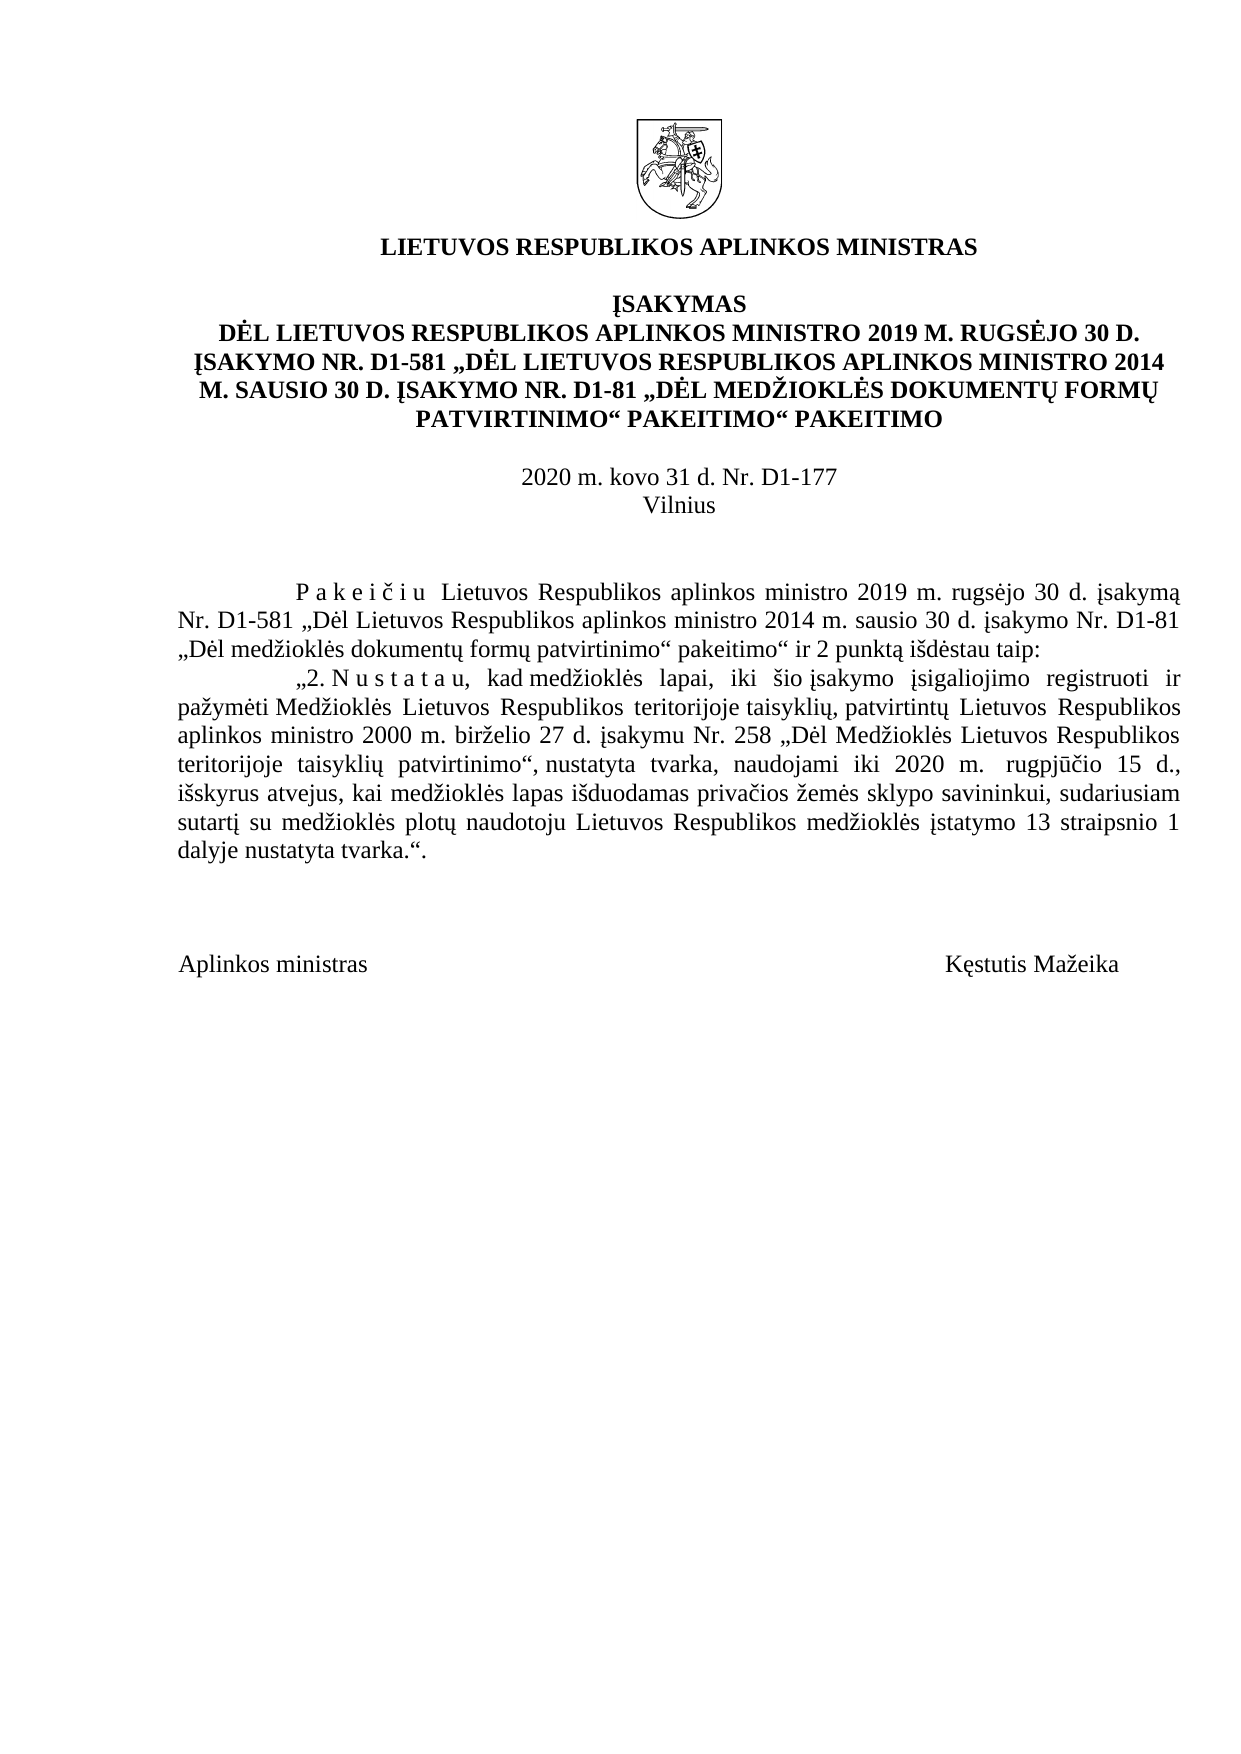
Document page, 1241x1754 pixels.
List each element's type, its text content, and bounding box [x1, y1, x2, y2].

text „2. Nustatau, kad medžioklės lapai, iki šio įsakymo įsigaliojimo registruoti ir pažymėti Medžioklės Lietuvos Respublikos teritorijoje taisyklių, patvirtintų Lietuvos Respublikos aplinkos ministro 2000 m. birželio 27 d. įsakymu Nr. 258 „Dėl Medžioklės Lietuvos Respublikos teritorijoje taisyklių patvirtinimo“, nustatyta tvarka, naudojami iki 2020 m. rugpjūčio 15 d., išskyrus atvejus, kai medžioklės lapas išduodamas privačios žemės sklypo savininkui, sudariusiam sutartį su medžioklės plotų naudotoju Lietuvos Respublikos medžioklės įstatymo 13 straipsnio 1 dalyje nustatyta tvarka.“. [177, 663, 1181, 864]
text Aplinkos ministras Kęstutis Mažeika [178, 949, 1123, 978]
text ĮSAKYMAS [177, 289, 1181, 318]
text Pakeičiu Lietuvos Respublikos aplinkos ministro 2019 m. rugsėjo 30 d. įsakymą Nr. D1-581 „Dėl Lietuvos Respublikos aplinkos ministro 2014 m. sausio 30 d. įsakymo Nr. D1-81 „Dėl medžioklės dokumentų formų patvirtinimo“ pakeitimo“ ir 2 punktą išdėstau taip: [177, 577, 1181, 663]
text 2020 m. kovo 31 d. Nr. D1-177 [177, 462, 1181, 490]
text LIETUVOS RESPUBLIKOS APLINKOS MINISTRAS [177, 232, 1181, 260]
text DĖL LIETUVOS RESPUBLIKOS APLINKOS MINISTRo 2019 M. RUGSĖJO 30 D. ĮSAKYMO NR. D1-581 „Dėl LIETUVOS RESPUBLIKOS APLINKOS MINISTRO 2014 M. SAUSIO 30 D. ĮSAKYMO nR. d1-81 „DĖL MEDŽIOKLĖS DOKUMENTŲ FORMŲ PATVIRTINIMO“ PAKEITIMO“ PAKEITIMO [177, 318, 1181, 433]
text Vilnius [177, 490, 1181, 519]
